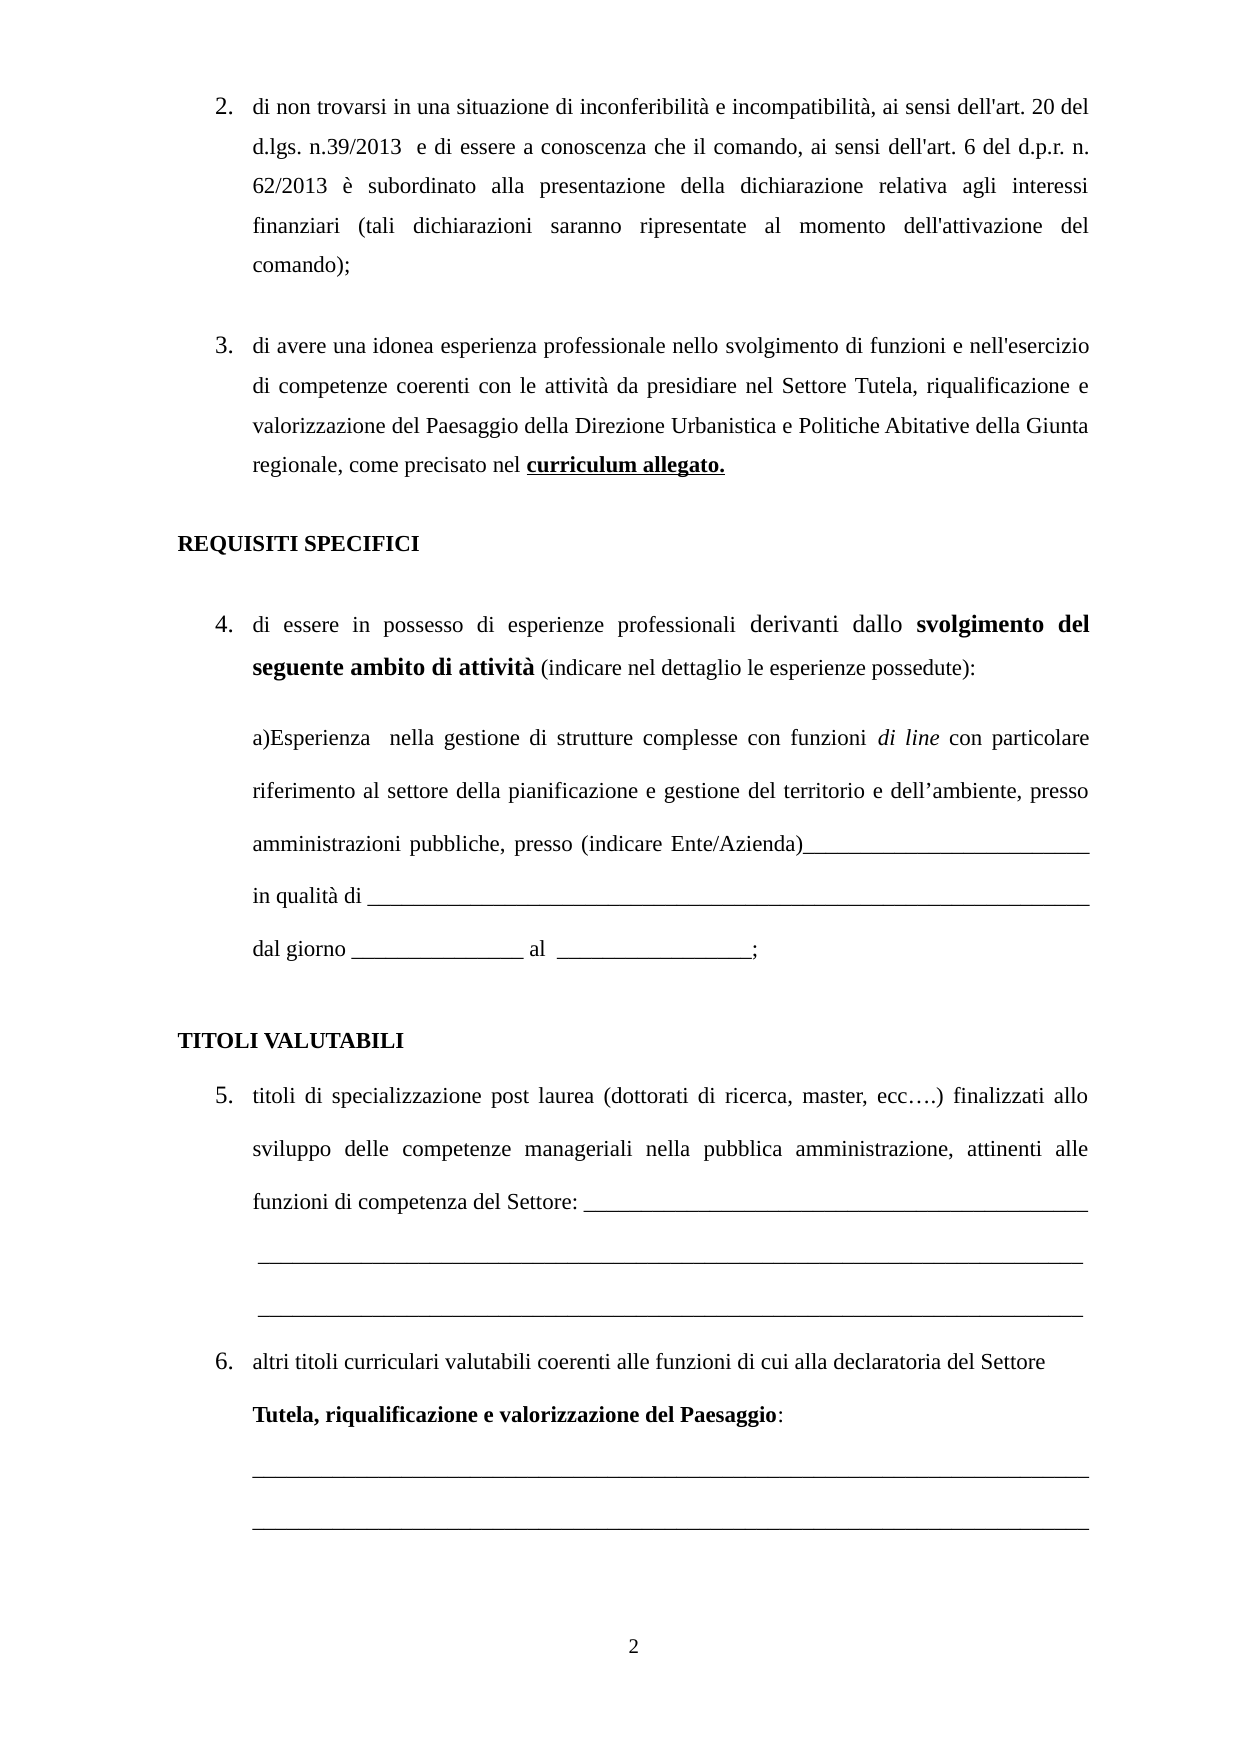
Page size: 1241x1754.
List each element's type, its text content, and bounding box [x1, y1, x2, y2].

list dal giorno _______________ al _________________; [215, 935, 1090, 961]
list altri titoli curriculari valutabili coerenti alle funzioni di cui alla declaratoria del Settore Tutela, riqualificazione e valorizzazione del Paesaggio: _________________________________________________________________________ _________________________________________________________________________ [215, 1346, 1090, 1533]
list di non trovarsi in una situazione di inconferibilità e incompatibilità, ai sensi dell'art. 20 del d.lgs. n.39/2013 e di essere a conoscenza che il comando, ai sensi dell'art. 6 del d.p.r. n. 62/2013 è subordinato alla presentazione della dichiarazione relativa agli interessi finanziari (tali dichiarazioni saranno ripresentate al momento dell'attivazione del comando); [215, 91, 1090, 278]
list di avere una idonea esperienza professionale nello svolgimento di funzioni e nell'esercizio di competenze coerenti con le attività da presidiare nel Settore Tutela, riqualificazione e valorizzazione del Paesaggio della Direzione Urbanistica e Politiche Abitative della Giunta regionale, come precisato nel curriculum allegato. [215, 330, 1090, 478]
list ________________________________________________________________________ [215, 1240, 1090, 1267]
list ________________________________________________________________________ [215, 1293, 1090, 1319]
list titoli di specializzazione post laurea (dottorati di ricerca, master, ecc….) finalizzati allo sviluppo delle competenze manageriali nella pubblica amministrazione, attinenti alle funzioni di competenza del Settore: ____________________________________________ [215, 1080, 1090, 1214]
text REQUISITI SPECIFICI [177, 530, 1090, 557]
list di essere in possesso di esperienze professionali derivanti dallo svolgimento del seguente ambito di attività (indicare nel dettaglio le esperienze possedute): [215, 609, 1090, 681]
list a)Esperienza nella gestione di strutture complesse con funzioni di line con particolare riferimento al settore della pianificazione e gestione del territorio e dell’ambiente, presso amministrazioni pubbliche, presso (indicare Ente/Azienda)_________________________ in qualità di _______________________________________________________________ [215, 724, 1090, 909]
list TITOLI VALUTABILI [177, 1027, 1090, 1053]
